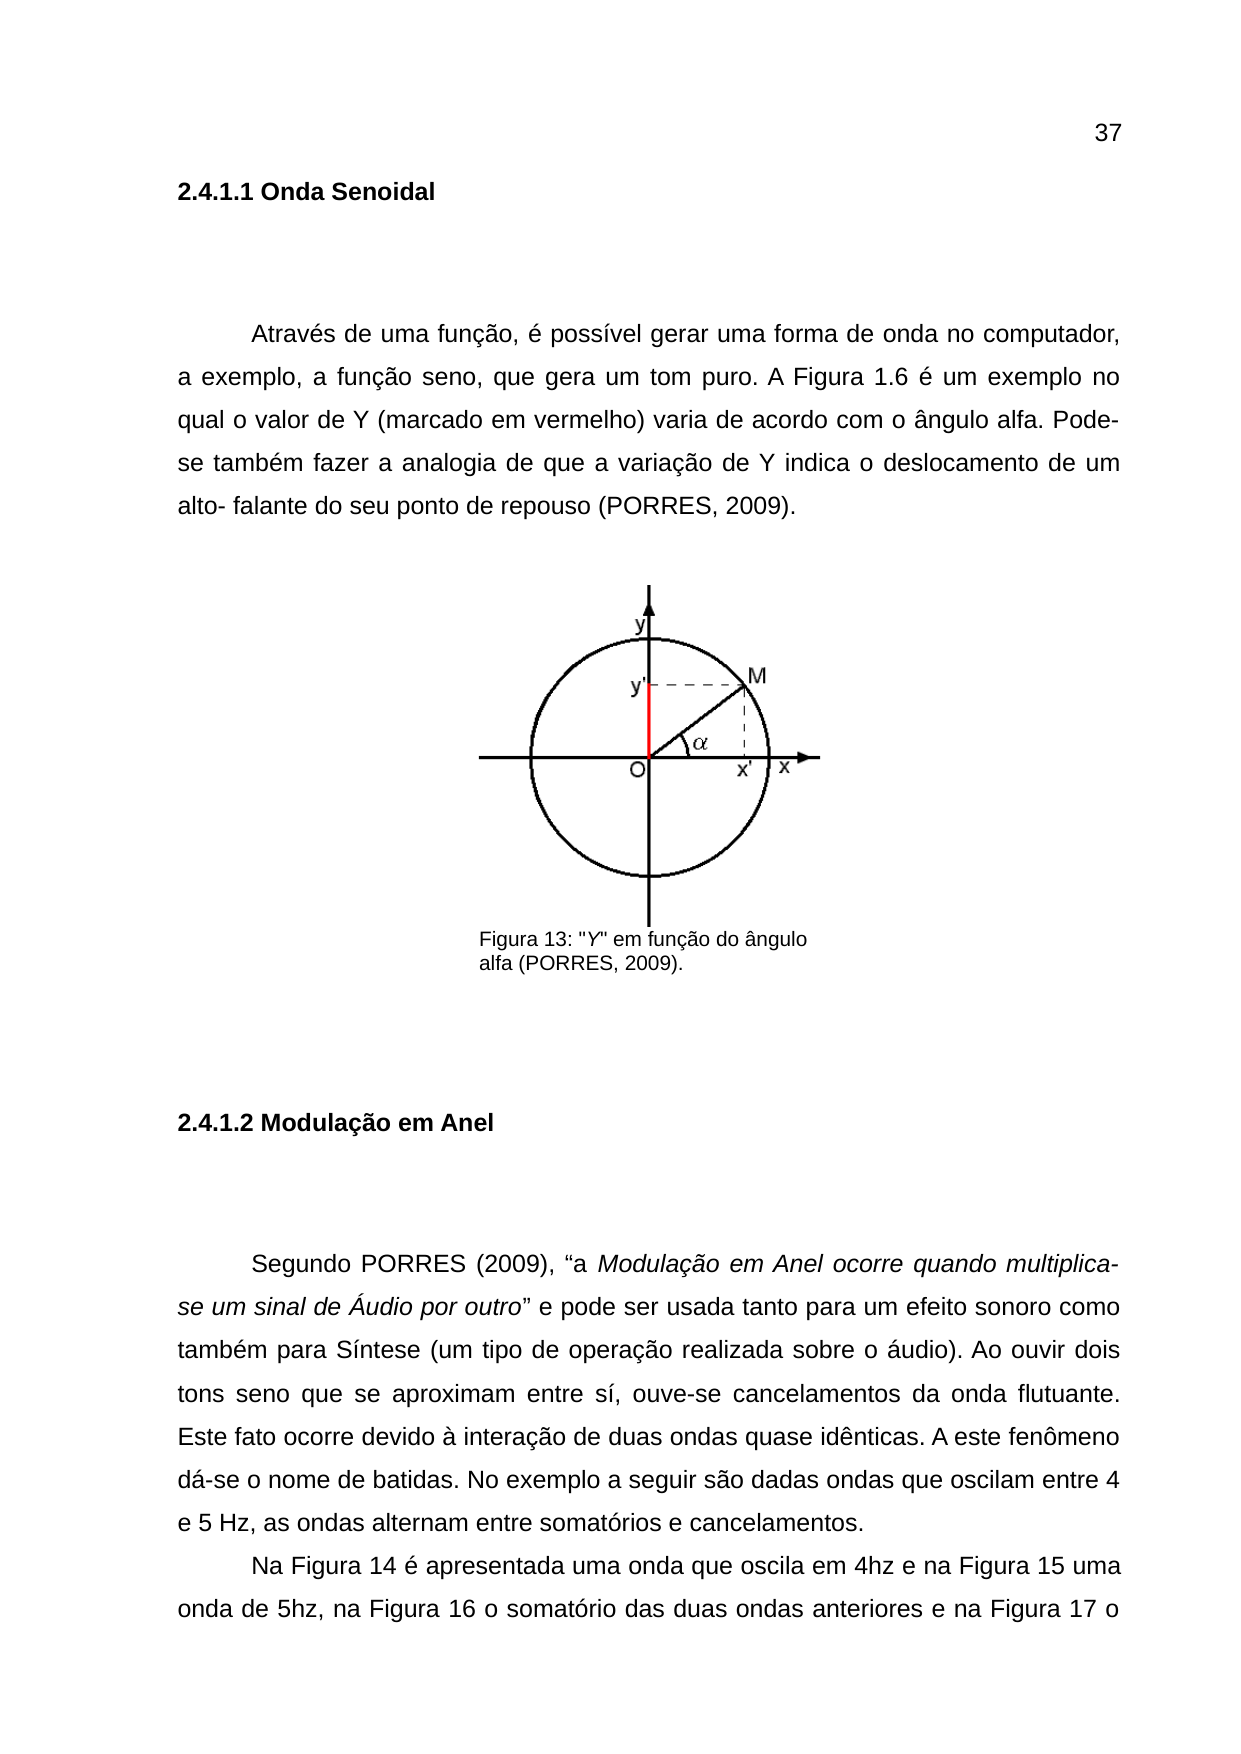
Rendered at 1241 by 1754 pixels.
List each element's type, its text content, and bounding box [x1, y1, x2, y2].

picture [478, 585, 821, 927]
text Segundo PORRES (2009), “a Modulação em Anel ocorre quando multiplica-se um sinal de Áudio por outro” e pode ser usada tanto para um efeito sonoro como também para Síntese (um tipo de operação realizada sobre o áudio). Ao ouvir dois tons seno que se aproximam entre sí, ouve-se cancelamentos da onda flutuante. Este fato ocorre devido à interação de duas ondas quase idênticas. A este fenômeno dá-se o nome de batidas. No exemplo a seguir são dadas ondas que oscilam entre 4 e 5 Hz, as ondas alternam entre somatórios e cancelamentos. [177, 1249, 1122, 1537]
text Na Figura 14 é apresentada uma onda que oscila em 4hz e na Figura 15 uma onda de 5hz, na Figura 16 o somatório das duas ondas anteriores e na Figura 17 o [177, 1551, 1122, 1623]
subtitle 2.4.1.1 Onda Senoidal [177, 177, 1122, 206]
text Figura 13: "Y" em função do ângulo alfa (PORRES, 2009). [479, 927, 820, 974]
text Através de uma função, é possível gerar uma forma de onda no computador, a exemplo, a função seno, que gera um tom puro. A Figura 1.6 é um exemplo no qual o valor de Y (marcado em vermelho) varia de acordo com o ângulo alfa. Pode-se também fazer a analogia de que a variação de Y indica o deslocamento de um alto- falante do seu ponto de repouso (PORRES, 2009). [177, 319, 1122, 520]
subtitle 2.4.1.2 Modulação em Anel [177, 1107, 1122, 1136]
